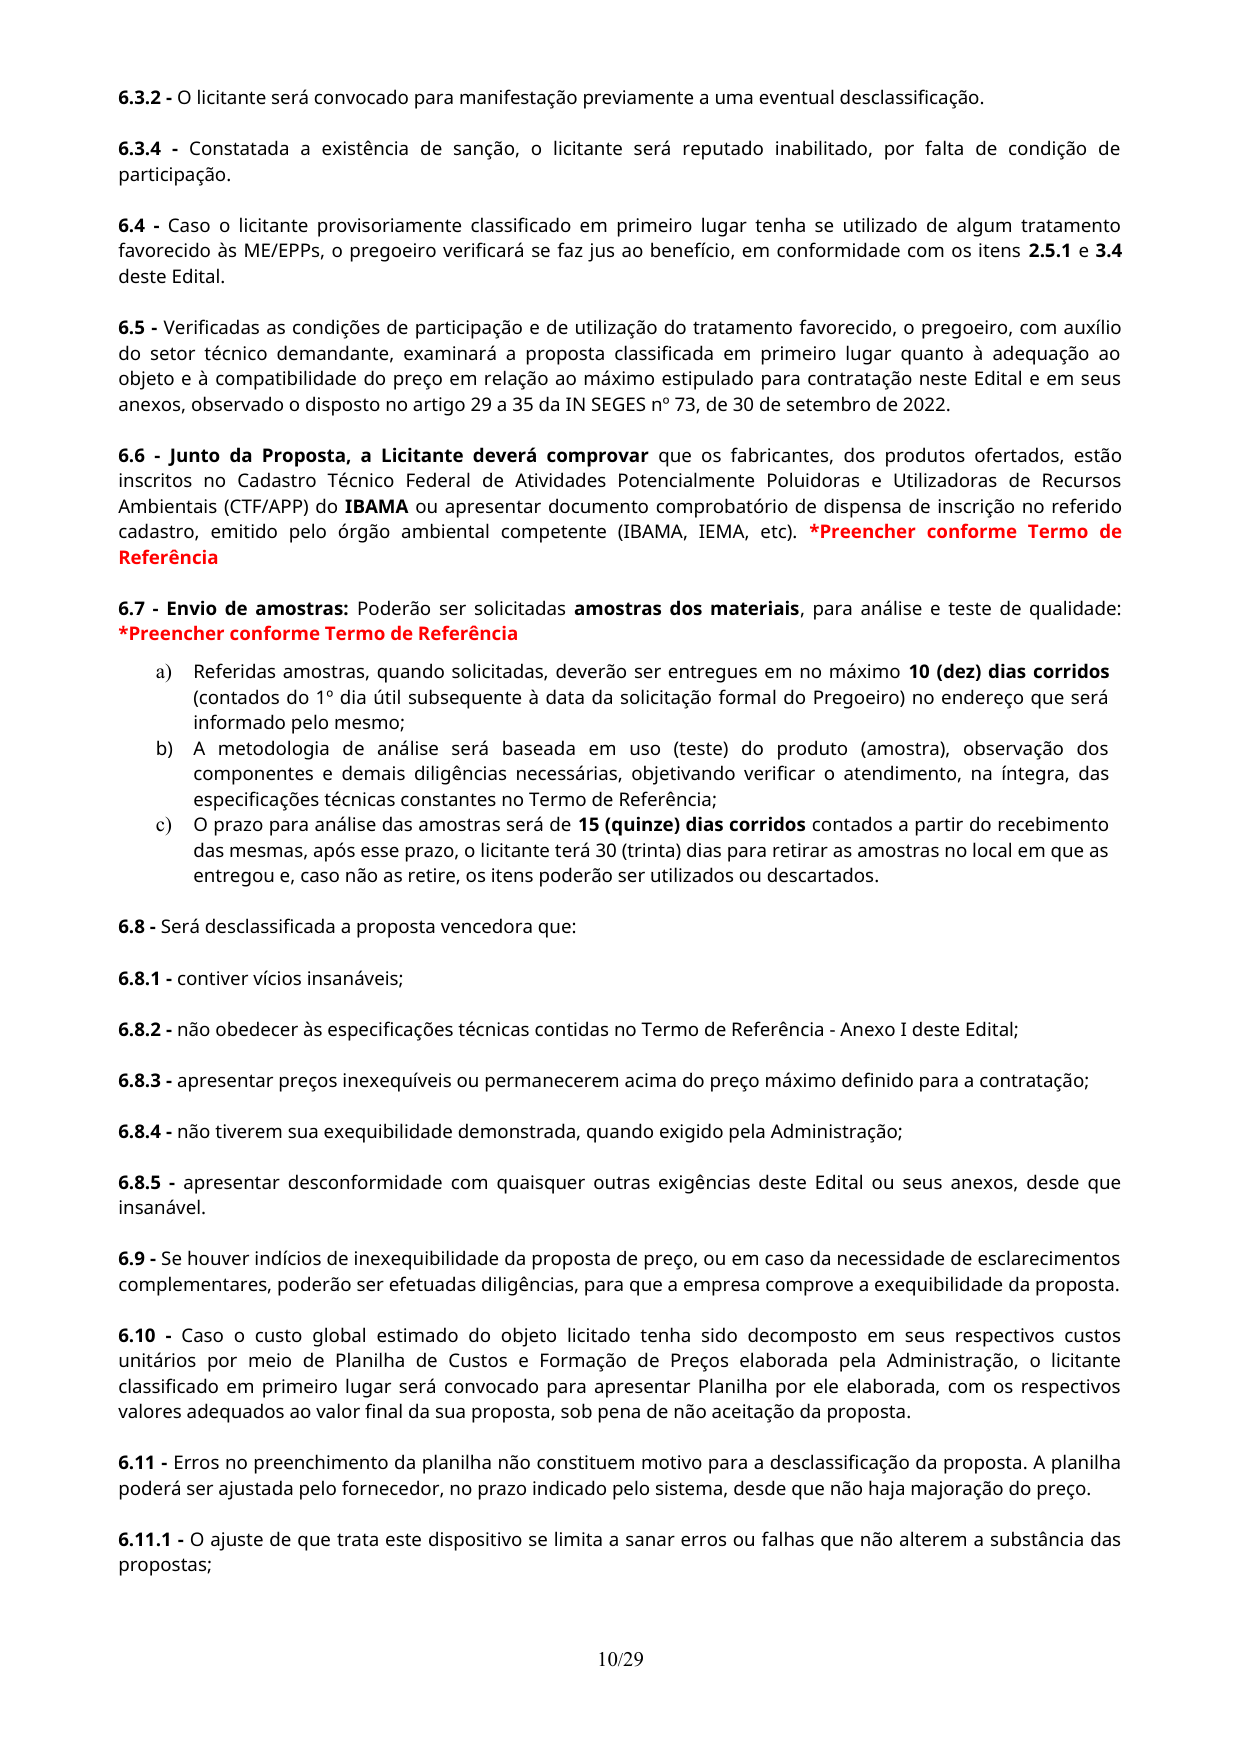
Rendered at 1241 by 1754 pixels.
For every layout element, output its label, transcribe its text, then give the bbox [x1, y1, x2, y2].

text 6.4 - Caso o licitante provisoriamente classificado em primeiro lugar tenha se utilizado de algum tratamento favorecido às ME/EPPs, o pregoeiro verificará se faz jus ao benefício, em conformidade com os itens 2.5.1 e 3.4 deste Edital. [118, 212, 1122, 289]
list O prazo para análise das amostras será de 15 (quinze) dias corridos contados a partir do recebimento das mesmas, após esse prazo, o licitante terá 30 (trinta) dias para retirar as amostras no local em que as entregou e, caso não as retire, os itens poderão ser utilizados ou descartados. [156, 812, 1110, 888]
text 6.3.4 - Constatada a existência de sanção, o licitante será reputado inabilitado, por falta de condição de participação. [118, 136, 1122, 187]
text 6.8.3 - apresentar preços inexequíveis ou permanecerem acima do preço máximo definido para a contratação; [118, 1067, 1122, 1092]
text 6.5 - Verificadas as condições de participação e de utilização do tratamento favorecido, o pregoeiro, com auxílio do setor técnico demandante, examinará a proposta classificada em primeiro lugar quanto à adequação ao objeto e à compatibilidade do preço em relação ao máximo estipulado para contratação neste Edital e em seus anexos, observado o disposto no artigo 29 a 35 da IN SEGES nº 73, de 30 de setembro de 2022. [118, 314, 1122, 416]
text 6.8.1 - contiver vícios insanáveis; [118, 965, 1122, 990]
text 6.10 - Caso o custo global estimado do objeto licitado tenha sido decomposto em seus respectivos custos unitários por meio de Planilha de Custos e Formação de Preços elaborada pela Administração, o licitante classificado em primeiro lugar será convocado para apresentar Planilha por ele elaborada, com os respectivos valores adequados ao valor final da sua proposta, sob pena de não aceitação da proposta. [118, 1322, 1122, 1424]
list A metodologia de análise será baseada em uso (teste) do produto (amostra), observação dos componentes e demais diligências necessárias, objetivando verificar o atendimento, na íntegra, das especificações técnicas constantes no Termo de Referência; [156, 735, 1110, 812]
text 6.8 - Será desclassificada a proposta vencedora que: [118, 914, 1122, 939]
text 6.7 - Envio de amostras: Poderão ser solicitadas amostras dos materiais, para análise e teste de qualidade: *Preencher conforme Termo de Referência [118, 595, 1122, 646]
text 6.11.1 - O ajuste de que trata este dispositivo se limita a sanar erros ou falhas que não alterem a substância das propostas; [118, 1526, 1122, 1577]
list Referidas amostras, quando solicitadas, deverão ser entregues em no máximo 10 (dez) dias corridos (contados do 1º dia útil subsequente à data da solicitação formal do Pregoeiro) no endereço que será informado pelo mesmo; [156, 658, 1110, 735]
text 6.8.4 - não tiverem sua exequibilidade demonstrada, quando exigido pela Administração; [118, 1118, 1122, 1143]
text 6.9 - Se houver indícios de inexequibilidade da proposta de preço, ou em caso da necessidade de esclarecimentos complementares, poderão ser efetuadas diligências, para que a empresa comprove a exequibilidade da proposta. [118, 1246, 1122, 1297]
text 6.11 - Erros no preenchimento da planilha não constituem motivo para a desclassificação da proposta. A planilha poderá ser ajustada pelo fornecedor, no prazo indicado pelo sistema, desde que não haja majoração do preço. [118, 1450, 1122, 1501]
text 6.3.2 - O licitante será convocado para manifestação previamente a uma eventual desclassificação. [118, 84, 1122, 110]
text 6.8.5 - apresentar desconformidade com quaisquer outras exigências deste Edital ou seus anexos, desde que insanável. [118, 1169, 1122, 1220]
text 6.8.2 - não obedecer às especificações técnicas contidas no Termo de Referência - Anexo I deste Edital; [118, 1016, 1122, 1041]
text 6.6 - Junto da Proposta, a Licitante deverá comprovar que os fabricantes, dos produtos ofertados, estão inscritos no Cadastro Técnico Federal de Atividades Potencialmente Poluidoras e Utilizadoras de Recursos Ambientais (CTF/APP) do IBAMA ou apresentar documento comprobatório de dispensa de inscrição no referido cadastro, emitido pelo órgão ambiental competente (IBAMA, IEMA, etc). *Preencher conforme Termo de Referência [118, 442, 1122, 569]
